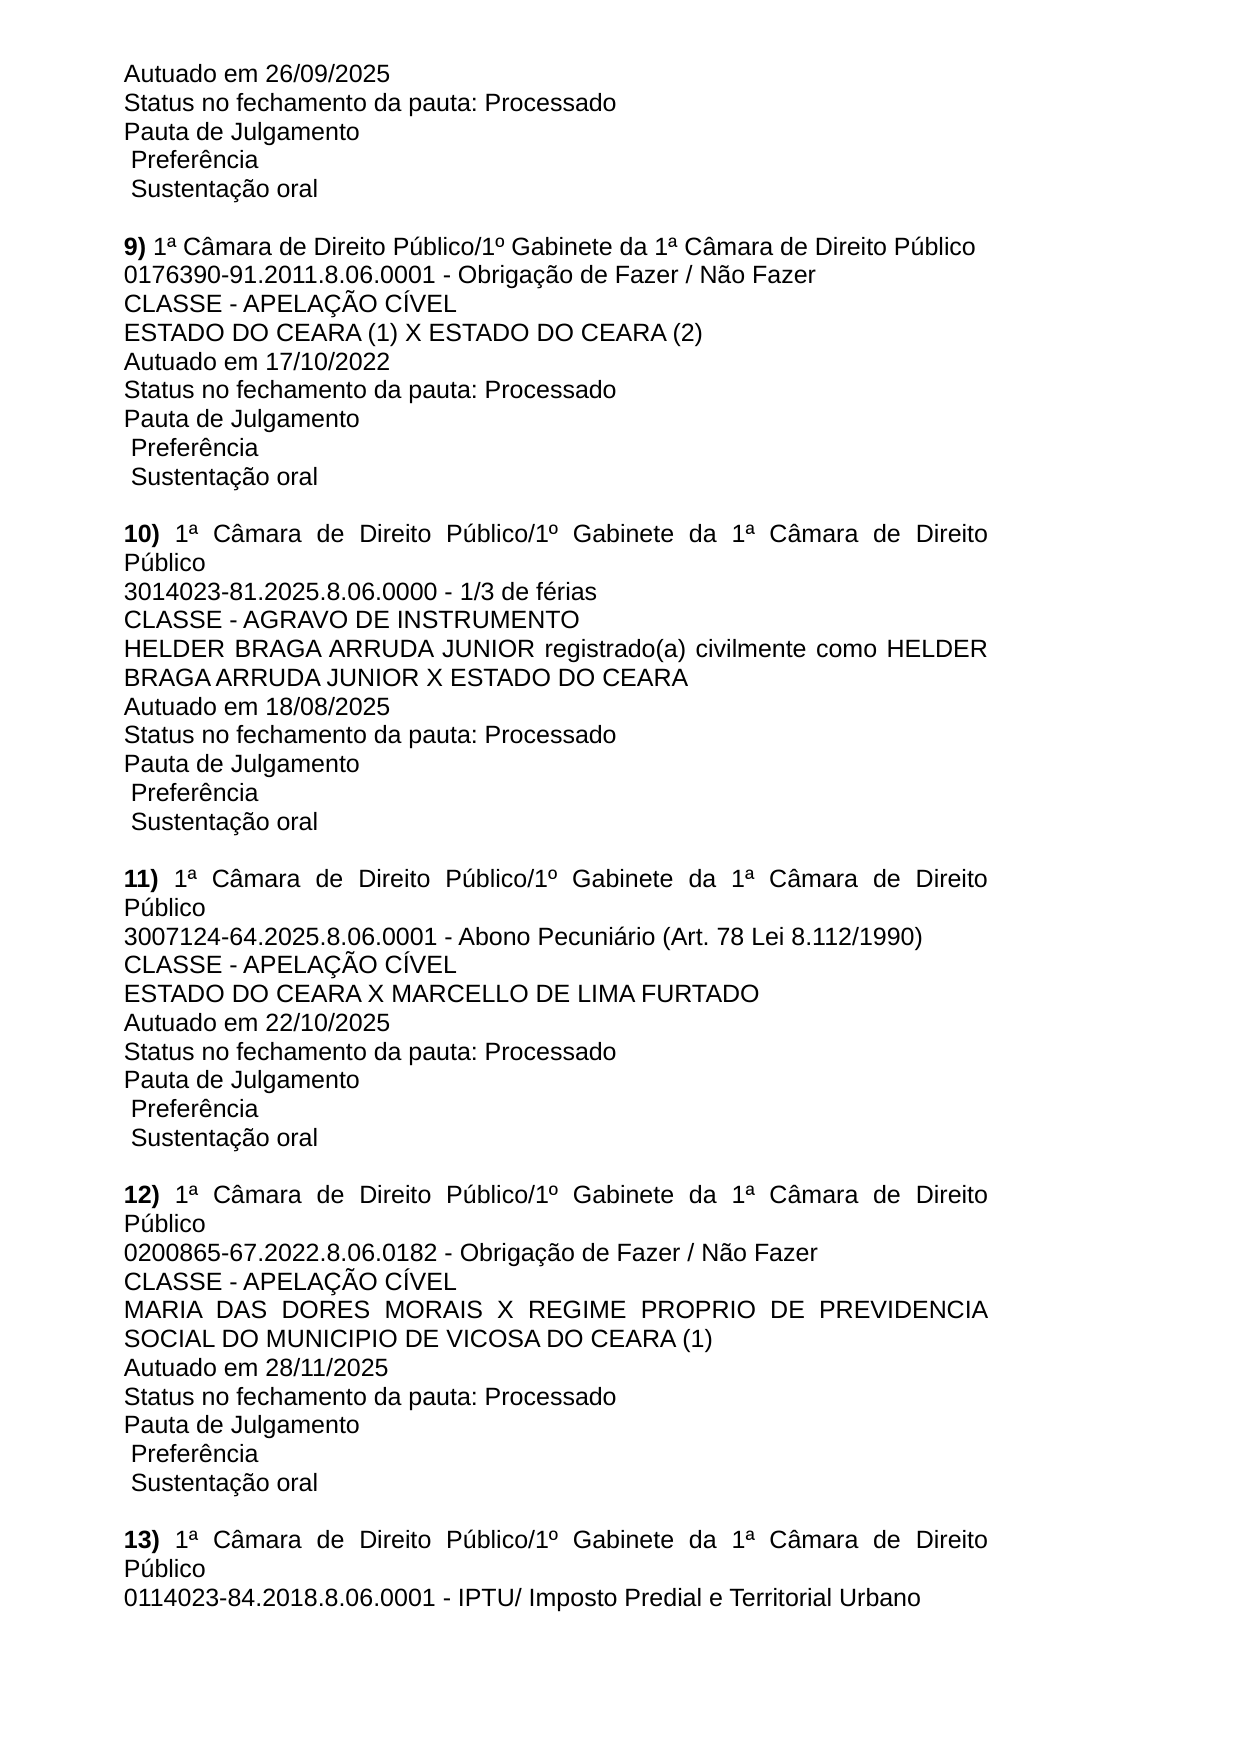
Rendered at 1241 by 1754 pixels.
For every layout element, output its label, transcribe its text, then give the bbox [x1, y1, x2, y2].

text 9) 1ª Câmara de Direito Público/1º Gabinete da 1ª Câmara de Direito Público [124, 232, 989, 260]
text 11) 1ª Câmara de Direito Público/1º Gabinete da 1ª Câmara de Direito Público [124, 864, 989, 922]
text Preferência [124, 1094, 989, 1123]
text Status no fechamento da pauta: Processado [124, 1382, 989, 1410]
text ESTADO DO CEARA (1) X ESTADO DO CEARA (2) [124, 318, 989, 347]
text Autuado em 28/11/2025 [124, 1353, 989, 1382]
text Autuado em 18/08/2025 [124, 692, 989, 720]
text Pauta de Julgamento [124, 1065, 989, 1094]
text HELDER BRAGA ARRUDA JUNIOR registrado(a) civilmente como HELDER BRAGA ARRUDA JUNIOR X ESTADO DO CEARA [124, 634, 989, 692]
text Autuado em 26/09/2025 [124, 59, 989, 88]
text Status no fechamento da pauta: Processado [124, 375, 989, 404]
text CLASSE - APELAÇÃO CÍVEL [124, 1267, 989, 1295]
text Sustentação oral [124, 807, 989, 835]
text Status no fechamento da pauta: Processado [124, 88, 989, 117]
text Pauta de Julgamento [124, 1410, 989, 1439]
text 0176390-91.2011.8.06.0001 - Obrigação de Fazer / Não Fazer [124, 260, 989, 289]
text Sustentação oral [124, 1468, 989, 1497]
text Autuado em 17/10/2022 [124, 347, 989, 375]
text Pauta de Julgamento [124, 749, 989, 778]
text Status no fechamento da pauta: Processado [124, 1037, 989, 1065]
text 10) 1ª Câmara de Direito Público/1º Gabinete da 1ª Câmara de Direito Público [124, 519, 989, 577]
text Sustentação oral [124, 1123, 989, 1152]
text Pauta de Julgamento [124, 404, 989, 433]
text Preferência [124, 1439, 989, 1468]
text Sustentação oral [124, 174, 989, 203]
text Preferência [124, 433, 989, 462]
text Sustentação oral [124, 462, 989, 490]
text Preferência [124, 778, 989, 807]
text 12) 1ª Câmara de Direito Público/1º Gabinete da 1ª Câmara de Direito Público [124, 1180, 989, 1238]
text 3014023-81.2025.8.06.0000 - 1/3 de férias [124, 577, 989, 605]
text Preferência [124, 145, 989, 174]
text CLASSE - APELAÇÃO CÍVEL [124, 289, 989, 318]
text 0114023-84.2018.8.06.0001 - IPTU/ Imposto Predial e Territorial Urbano [124, 1583, 989, 1612]
text 13) 1ª Câmara de Direito Público/1º Gabinete da 1ª Câmara de Direito Público [124, 1525, 989, 1583]
text 0200865-67.2022.8.06.0182 - Obrigação de Fazer / Não Fazer [124, 1238, 989, 1267]
text Autuado em 22/10/2025 [124, 1008, 989, 1037]
text ESTADO DO CEARA X MARCELLO DE LIMA FURTADO [124, 979, 989, 1008]
text CLASSE - AGRAVO DE INSTRUMENTO [124, 605, 989, 634]
text Pauta de Julgamento [124, 117, 989, 145]
text MARIA DAS DORES MORAIS X REGIME PROPRIO DE PREVIDENCIA SOCIAL DO MUNICIPIO DE VICOSA DO CEARA (1) [124, 1295, 989, 1353]
text Status no fechamento da pauta: Processado [124, 720, 989, 749]
text CLASSE - APELAÇÃO CÍVEL [124, 950, 989, 979]
text 3007124-64.2025.8.06.0001 - Abono Pecuniário (Art. 78 Lei 8.112/1990) [124, 922, 989, 950]
